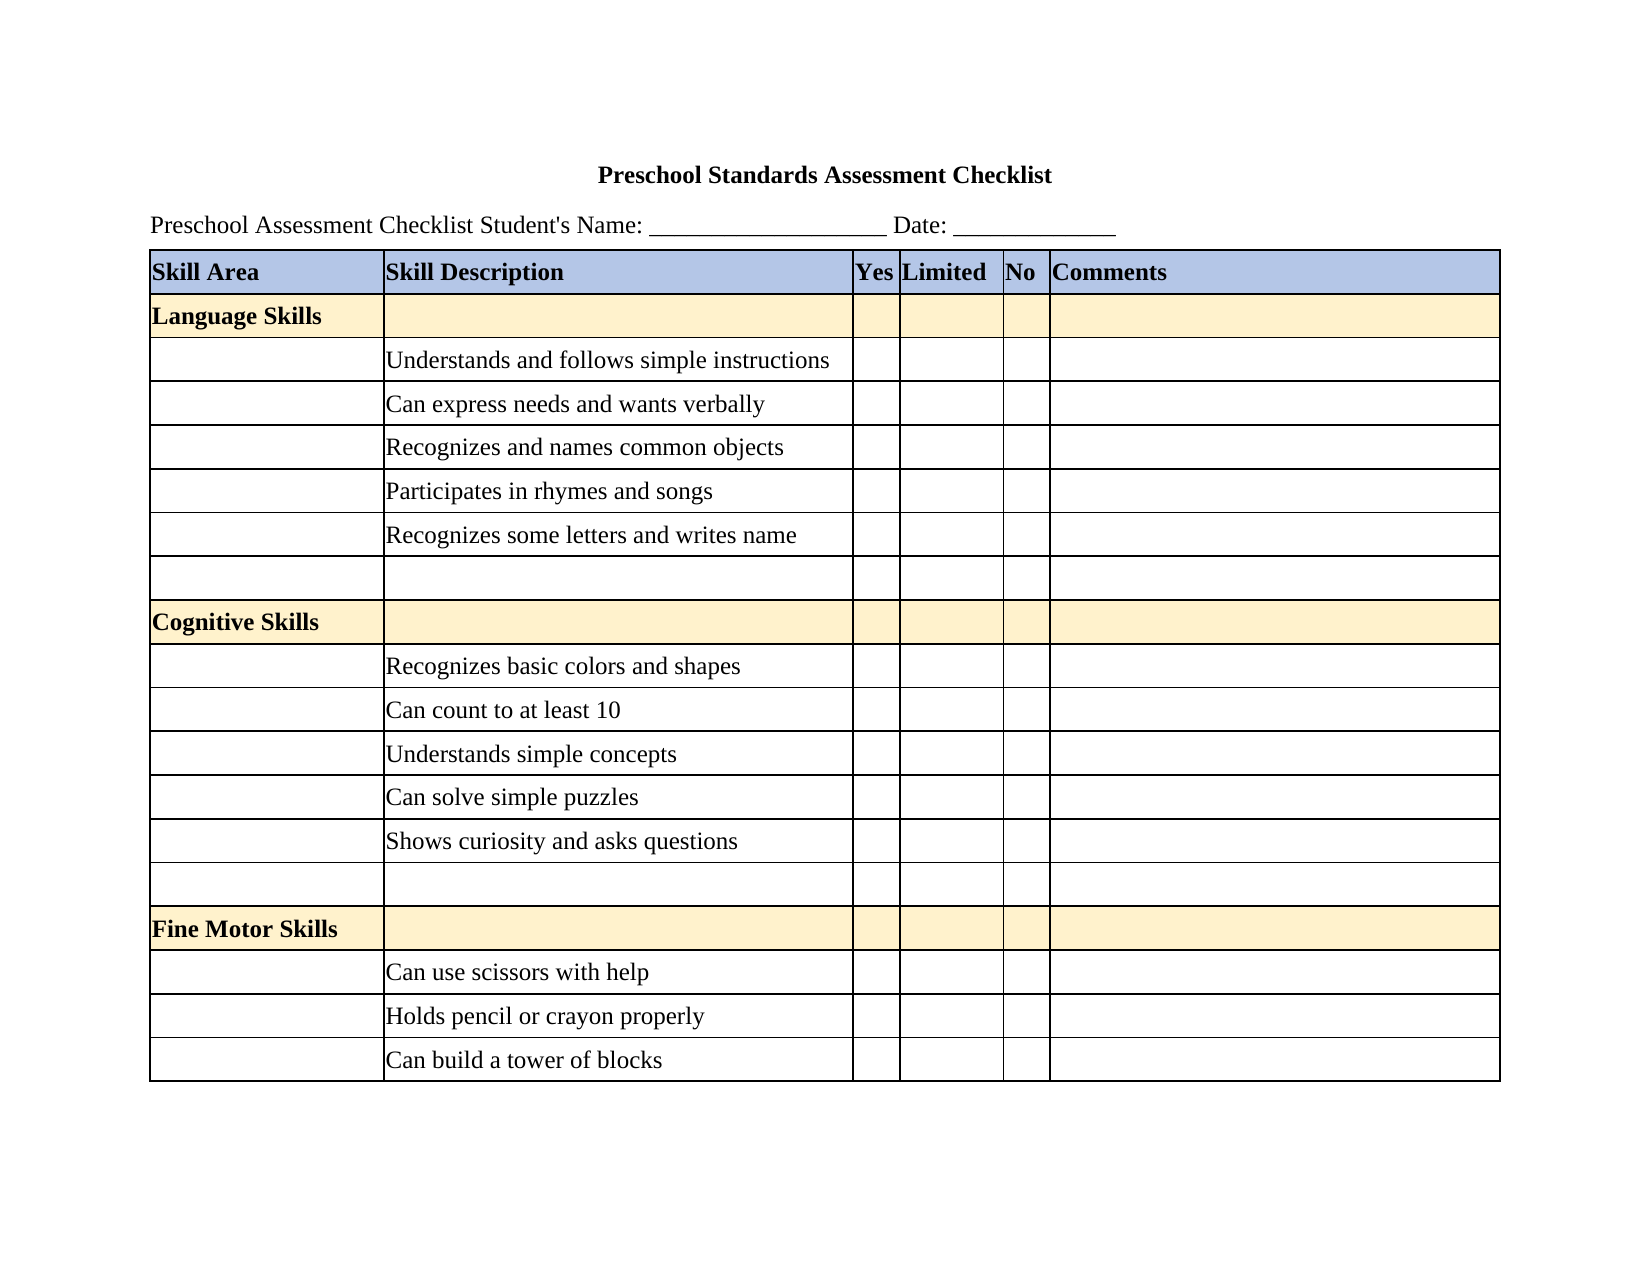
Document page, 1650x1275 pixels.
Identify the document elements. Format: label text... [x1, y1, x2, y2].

table_cell Can count to at least 10 [385, 688, 852, 730]
table_cell [1051, 995, 1499, 1037]
table_cell [854, 513, 899, 555]
table_cell [1051, 338, 1499, 380]
table_cell [901, 295, 1003, 337]
table_cell [901, 995, 1003, 1037]
table_header Yes [854, 251, 899, 293]
table_cell [385, 295, 852, 337]
table_cell [1051, 776, 1499, 818]
table_cell Cognitive Skills [151, 601, 383, 643]
table_header Skill Area [151, 251, 383, 293]
table_cell [1051, 557, 1499, 599]
table_cell [901, 820, 1003, 862]
table_cell [901, 645, 1003, 687]
table_cell [1004, 776, 1049, 818]
table_cell [151, 513, 383, 555]
table_cell [1051, 645, 1499, 687]
table_cell [1004, 513, 1049, 555]
table_cell [151, 470, 383, 512]
table_cell [1051, 513, 1499, 555]
table_cell [1004, 338, 1049, 380]
table_cell Can use scissors with help [385, 951, 852, 993]
table_cell [901, 513, 1003, 555]
table_cell [901, 907, 1003, 949]
table_cell [385, 557, 852, 599]
table_cell Understands and follows simple instructions [385, 338, 852, 380]
table_cell [854, 645, 899, 687]
table_cell [1051, 470, 1499, 512]
table_cell [854, 601, 899, 643]
table_cell Holds pencil or crayon properly [385, 995, 852, 1037]
table_cell [151, 426, 383, 468]
table_cell [1004, 382, 1049, 424]
table_cell [151, 951, 383, 993]
table_cell [1004, 1038, 1049, 1080]
table_cell [901, 557, 1003, 599]
table_header Skill Description [385, 251, 852, 293]
table_cell [854, 557, 899, 599]
table_cell [854, 907, 899, 949]
table_cell Language Skills [151, 295, 383, 337]
table_cell [151, 688, 383, 730]
table_cell [1004, 995, 1049, 1037]
table_cell [1004, 557, 1049, 599]
table_cell [854, 776, 899, 818]
table_cell [901, 601, 1003, 643]
table_cell [1051, 426, 1499, 468]
table_cell [1051, 951, 1499, 993]
table_cell [854, 470, 899, 512]
table_cell [1004, 732, 1049, 774]
table_cell [1004, 688, 1049, 730]
table_cell [1004, 295, 1049, 337]
table_cell [151, 732, 383, 774]
table_cell [1004, 951, 1049, 993]
table_cell [1004, 863, 1049, 905]
table_cell [854, 295, 899, 337]
table_cell Recognizes some letters and writes name [385, 513, 852, 555]
text Preschool Assessment Checklist Student's Name: ___________________ Date: _____________ [150, 210, 1500, 239]
table_cell [151, 645, 383, 687]
table_cell [151, 820, 383, 862]
table_cell [385, 907, 852, 949]
table_cell [854, 951, 899, 993]
table_header Limited [901, 251, 1003, 293]
table_cell [1051, 295, 1499, 337]
table_cell Can express needs and wants verbally [385, 382, 852, 424]
table_header Comments [1051, 251, 1499, 293]
table_cell [1004, 601, 1049, 643]
table_cell Fine Motor Skills [151, 907, 383, 949]
table_cell [1004, 645, 1049, 687]
table_cell [385, 601, 852, 643]
table_cell [854, 688, 899, 730]
table_cell [901, 470, 1003, 512]
table_cell [901, 732, 1003, 774]
table_cell [854, 338, 899, 380]
table_cell [1051, 732, 1499, 774]
table_cell [901, 1038, 1003, 1080]
table_cell [151, 382, 383, 424]
table_header No [1004, 251, 1049, 293]
table_cell Can solve simple puzzles [385, 776, 852, 818]
table_cell [901, 688, 1003, 730]
table_cell [901, 776, 1003, 818]
table_cell [151, 863, 383, 905]
table_cell Understands simple concepts [385, 732, 852, 774]
table_cell [854, 732, 899, 774]
table_cell [1004, 426, 1049, 468]
table_cell [901, 951, 1003, 993]
table_cell [1004, 470, 1049, 512]
table_cell [1051, 820, 1499, 862]
table_cell [1004, 820, 1049, 862]
table_cell [901, 382, 1003, 424]
table_cell [1051, 863, 1499, 905]
table_cell [901, 863, 1003, 905]
table_cell [854, 863, 899, 905]
table_cell Can build a tower of blocks [385, 1038, 852, 1080]
table_cell [151, 338, 383, 380]
table_cell [1051, 382, 1499, 424]
table_cell [1051, 907, 1499, 949]
table_cell Recognizes and names common objects [385, 426, 852, 468]
table_cell [854, 820, 899, 862]
table_cell [151, 1038, 383, 1080]
table_cell [901, 338, 1003, 380]
table_cell [1004, 907, 1049, 949]
table_cell [385, 863, 852, 905]
table_cell [854, 1038, 899, 1080]
table_cell [1051, 688, 1499, 730]
table_cell [151, 995, 383, 1037]
table_cell [1051, 601, 1499, 643]
table_cell [854, 426, 899, 468]
table_cell [1051, 1038, 1499, 1080]
text Preschool Standards Assessment Checklist [150, 160, 1500, 189]
table_cell [151, 557, 383, 599]
table_cell [901, 426, 1003, 468]
table_cell Participates in rhymes and songs [385, 470, 852, 512]
table_cell [151, 776, 383, 818]
table_cell Recognizes basic colors and shapes [385, 645, 852, 687]
table_cell [854, 995, 899, 1037]
table_cell [854, 382, 899, 424]
table_cell Shows curiosity and asks questions [385, 820, 852, 862]
